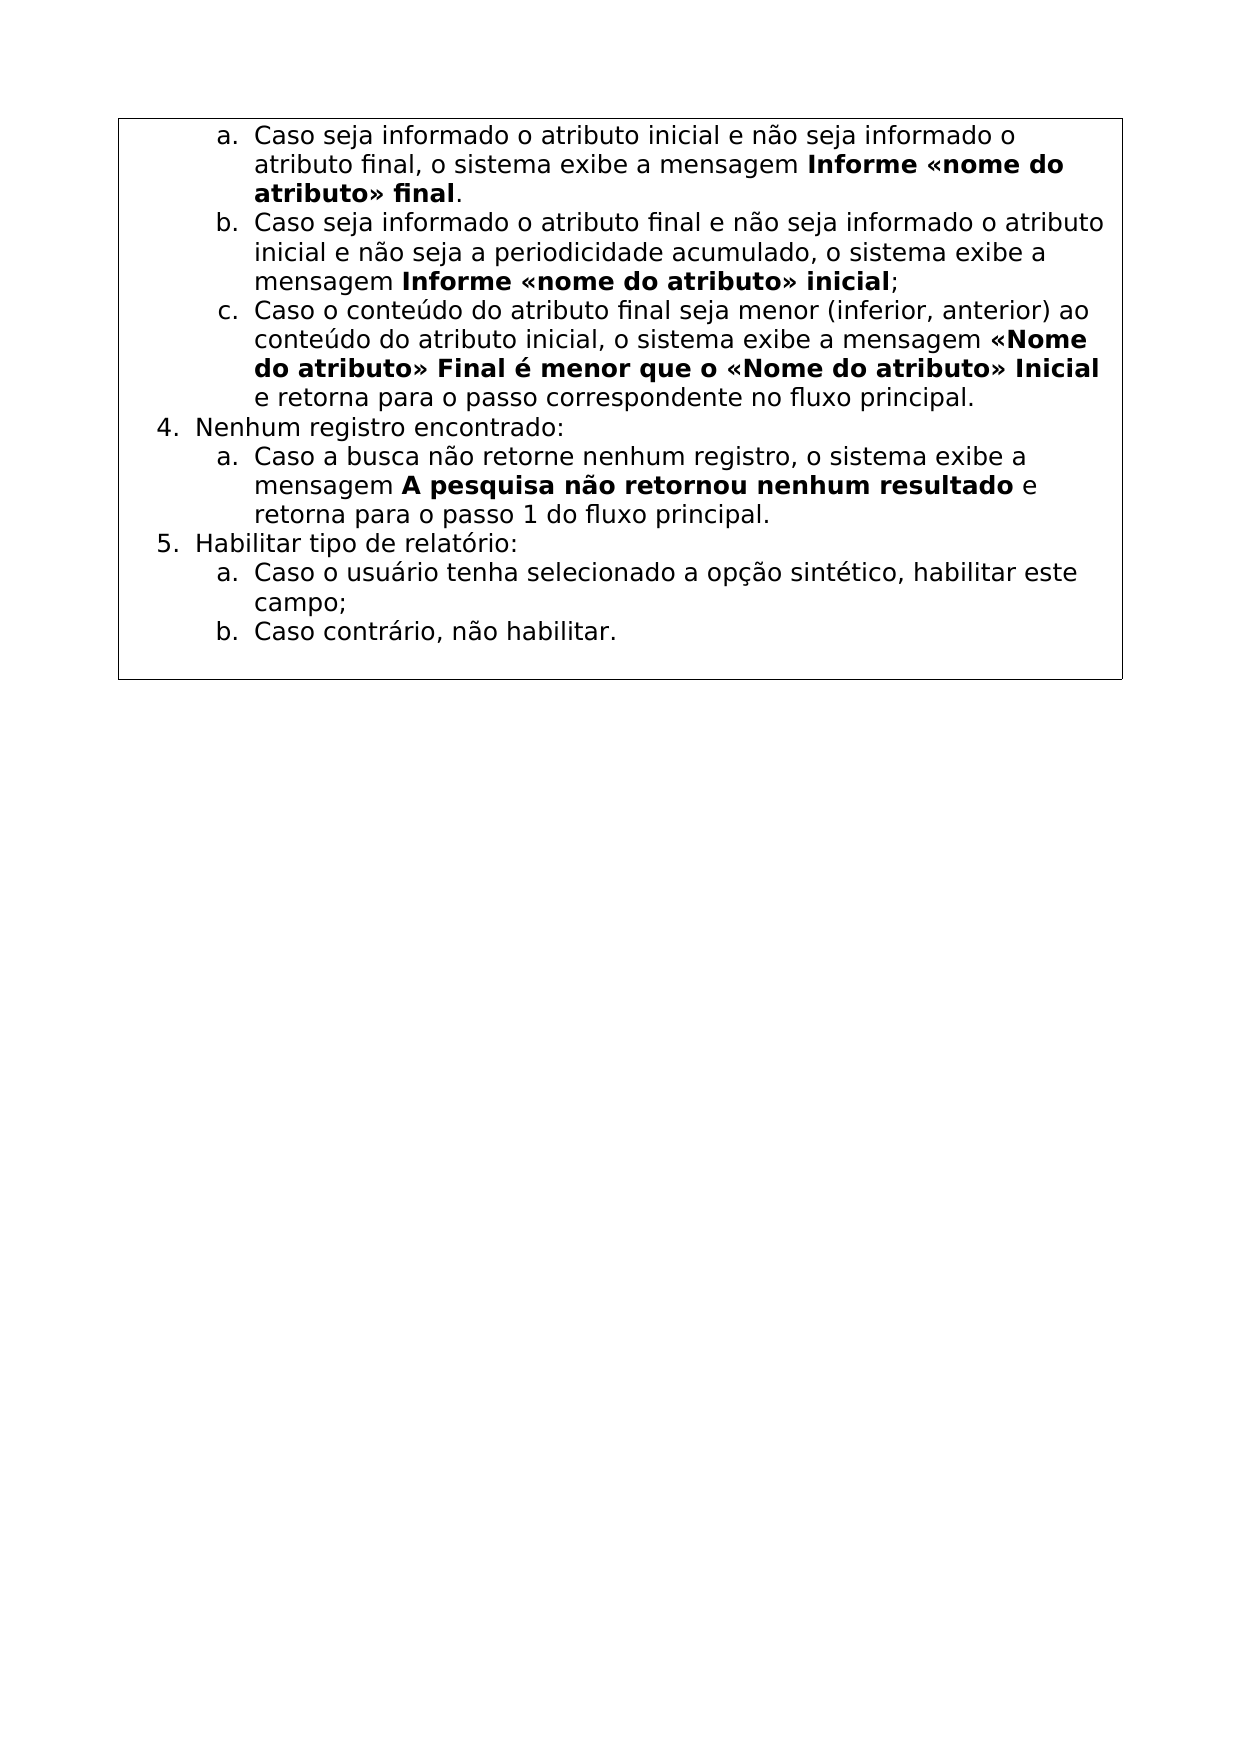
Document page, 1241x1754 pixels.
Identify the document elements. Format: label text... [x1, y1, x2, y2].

table_header No campo Tipo de Relatório escolha obrigatoriamente o tipo do relatório entre Analítico ou Sintético. Em seguida, faça a opção entre a Periodicidade e o Tipo entre relatório em texto ou no formato PDF. Por último, escolha opcionalmente o período de Referência das Faturas, no formato MM/AAAA. Atenção: caso tenha marcado a periodicidade Acumulado, o sistema desabilita a referência inicial; caso contrário, ao digitar o conteúdo no campo inicial, este é replicado no campo final correspondente; ao limpar o conteúdo do campo inicial, este também é limpo no campo final correspondente. Para visualizar um relatório que considere os lançamentos marcados com perdas estimadas em créditos de liquidação duvidosa (PECLD) selecione a opção Perdas Societárias no filtro Tipo de Perda. Depois de informar os parâmetros necessários, clique no botão . O sistema solicita confirmação da geração do relatório. Caso confirme, o sistema gera o relatório de contas baixadas contabilmente para os imóveis selecionados. Atenção: No caso de relatório analítico, o sistema gera o relatório de contas baixadas contabilmente por ano/mês de referência da baixa contábil. Caso seja marcado a periodicidade mensal, para cada referência da baixa contábil dentro do intervalo é gerado um relatório. Caso contrário, é gerado um relatório com o acumulado até o mês informado e por faixa de valor (Valor da Conta): Primeira faixa – até R$ 5.000,00 vencidos a mais de 180 dias; Segunda faixa – entre R$ 5.000,01 e R$ 30.000,00 vencidos a mais de 1 ano; Terceira faixa - acima de R$30.000,00 com ações na justiça. Além da faixa de valor, as contas são classificadas pelo ID da gerência regional, ID da localidade, inscrição do imóvel, quebrando de página por ID da gerência regional e ID da localidade. Mas caso tenha sido marcada a opção de relatório sintético: Para relatório em PDF, o sistema gera o relatório de contas baixadas contabilmente por ano/mês de referência da baixa contábil (caso seja marcado a periodicidade mensal, para cada referência da baixa contábil dentro do intervalo será gerada uma página, caso contrário, será gerado um relatório com o acumulado até o mês informado) e por faixa de valor (Valor da Conta: somatório dos valores devidos das contas). Caso contrário, o sistema gera o TXT das contas baixadas contabilmente por ano/mês de referência da baixa contábil (caso seja marcado a periodicidade mensal, para cada referência da baixa contábil dentro do intervalo será gerado um relatório, caso contrário, será gerado um relatório com o acumulado até o mês informado) e por faixa de valor (Valor da Conta) (primeira faixa – até R$ 5.000,00 vencidos a mais de 180 dias; segunda faixa – entre R$ 5.000,01 e R$ 30.000,00 vencidos a mais de 1 ano; terceira faixa - acima de R$30.000,00 com ações na justiça) apenas com os totais do Estado. Antes de gerar o relatório, o sistema efetua algumas validações quanto aos parâmetros informados: Verificar tipo de relatório: Caso o usuário não marque nenhuma das opções, o sistema exibe a mensagem Informe o tipo de relatório e retorna para o passo correspondente no fluxo principal. Caso o usuário marque as duas opções, o sistema exibe a mensagem Informe apenas um tipo de relatório e retorna para o passo correspondente no fluxo principal. Verificar a periodicidade: Caso o usuário não marque nenhuma das opções, o sistema exibe a mensagem Informe a periodicidade do relatório e retorna para o passo correspondente no fluxo principal. Caso o usuário marque as duas opções, o sistema exibe a mensagem Informe apenas uma periodicidade do relatório e retorna para o passo correspondente no fluxo principal. Verificar atributos inicial e final: Caso seja informado o atributo inicial e não seja informado o atributo final, o sistema exibe a mensagem Informe «nome do atributo» final. Caso seja informado o atributo final e não seja informado o atributo inicial e não seja a periodicidade acumulado, o sistema exibe a mensagem Informe «nome do atributo» inicial; Caso o conteúdo do atributo final seja menor (inferior, anterior) ao conteúdo do atributo inicial, o sistema exibe a mensagem «Nome do atributo» Final é menor que o «Nome do atributo» Inicial e retorna para o passo correspondente no fluxo principal. Nenhum registro encontrado: Caso a busca não retorne nenhum registro, o sistema exibe a mensagem A pesquisa não retornou nenhum resultado e retorna para o passo 1 do fluxo principal. Habilitar tipo de relatório: Caso o usuário tenha selecionado a opção sintético, habilitar este campo; Caso contrário, não habilitar. [119, 119, 1122, 678]
